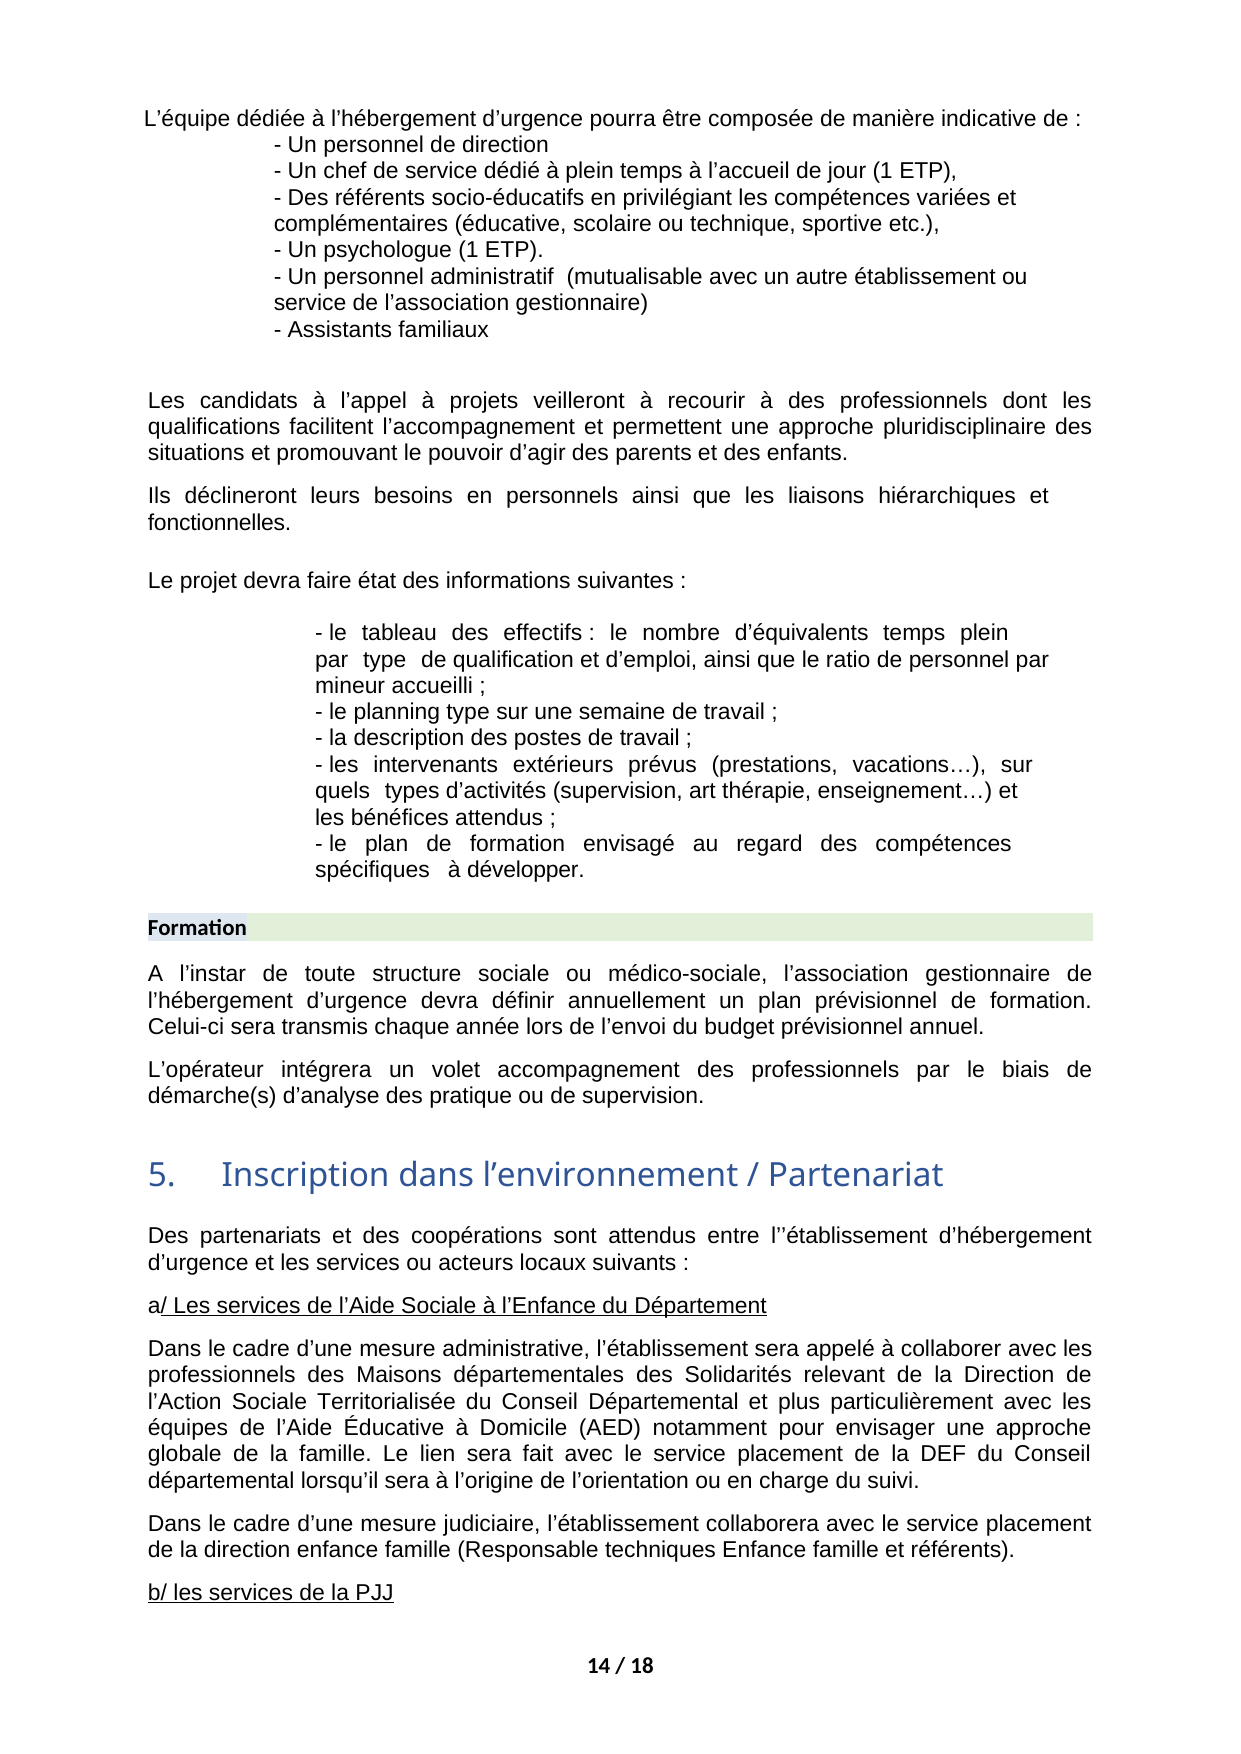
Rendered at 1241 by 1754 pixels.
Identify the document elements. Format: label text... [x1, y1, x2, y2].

text A l’instar de toute structure sociale ou médico-sociale, l’association gestionnaire de l’hébergement d’urgence devra définir annuellement un plan prévisionnel de formation. Celui-ci sera transmis chaque année lors de l’envoi du budget prévisionnel annuel. [148, 960, 1093, 1039]
list - le planning type sur une semaine de travail ; [315, 698, 1093, 724]
text Dans le cadre d’une mesure administrative, l’établissement sera appelé à collaborer avec les professionnels des Maisons départementales des Solidarités relevant de la Direction de l’Action Sociale Territorialisée du Conseil Départemental et plus particulièrement avec les équipes de l’Aide Éducative à Domicile (AED) notamment pour envisager une approche globale de la famille. Le lien sera fait avec le service placement de la DEF du Conseil départemental lorsqu’il sera à l’origine de l’orientation ou en charge du suivi. [148, 1335, 1093, 1493]
text b/ les services de la PJJ [148, 1579, 1093, 1605]
list - le plan de formation envisagé au regard des compétences spécifiques à développer. [315, 830, 1049, 883]
list - les intervenants extérieurs prévus (prestations, vacations…), sur quels types d’activités (supervision, art thérapie, enseignement…) et les bénéfices attendus ; [315, 751, 1049, 830]
text Ils déclineront leurs besoins en personnels ainsi que les liaisons hiérarchiques et fonctionnelles. [148, 482, 1049, 535]
text Le projet devra faire état des informations suivantes : [148, 567, 1049, 593]
text L’équipe dédiée à l’hébergement d’urgence pourra être composée de manière indicative de : [143, 104, 1093, 131]
text L’opérateur intégrera un volet accompagnement des professionnels par le biais de démarche(s) d’analyse des pratique ou de supervision. [148, 1056, 1093, 1109]
list - le tableau des effectifs : le nombre d’équivalents temps plein par type de qualification et d’emploi, ainsi que le ratio de personnel par mineur accueilli ; [315, 619, 1049, 698]
text Des partenariats et des coopérations sont attendus entre l’’établissement d’hébergement d’urgence et les services ou acteurs locaux suivants : [148, 1222, 1093, 1275]
subtitle Formation [247, 913, 1093, 941]
list - Des référents socio-éducatifs en privilégiant les compétences variées et complémentaires (éducative, scolaire ou technique, sportive etc.), [273, 184, 1093, 236]
list - Un psychologue (1 ETP). [273, 236, 1093, 263]
list - Un personnel administratif (mutualisable avec un autre établissement ou service de l’association gestionnaire) [273, 263, 1093, 316]
list - la description des postes de travail ; [315, 724, 1093, 751]
list - Un personnel de direction [273, 131, 1093, 157]
text a/ Les services de l’Aide Sociale à l’Enfance du Département [148, 1292, 1093, 1318]
text Les candidats à l’appel à projets veilleront à recourir à des professionnels dont les qualifications facilitent l’accompagnement et permettent une approche pluridisciplinaire des situations et promouvant le pouvoir d’agir des parents et des enfants. [148, 387, 1093, 466]
text Dans le cadre d’une mesure judiciaire, l’établissement collaborera avec le service placement de la direction enfance famille (Responsable techniques Enfance famille et référents). [148, 1510, 1093, 1562]
subtitle Inscription dans l’environnement / Partenariat [148, 1150, 1093, 1196]
list - Assistants familiaux [273, 316, 1093, 342]
list - Un chef de service dédié à plein temps à l’accueil de jour (1 ETP), [273, 157, 1093, 184]
